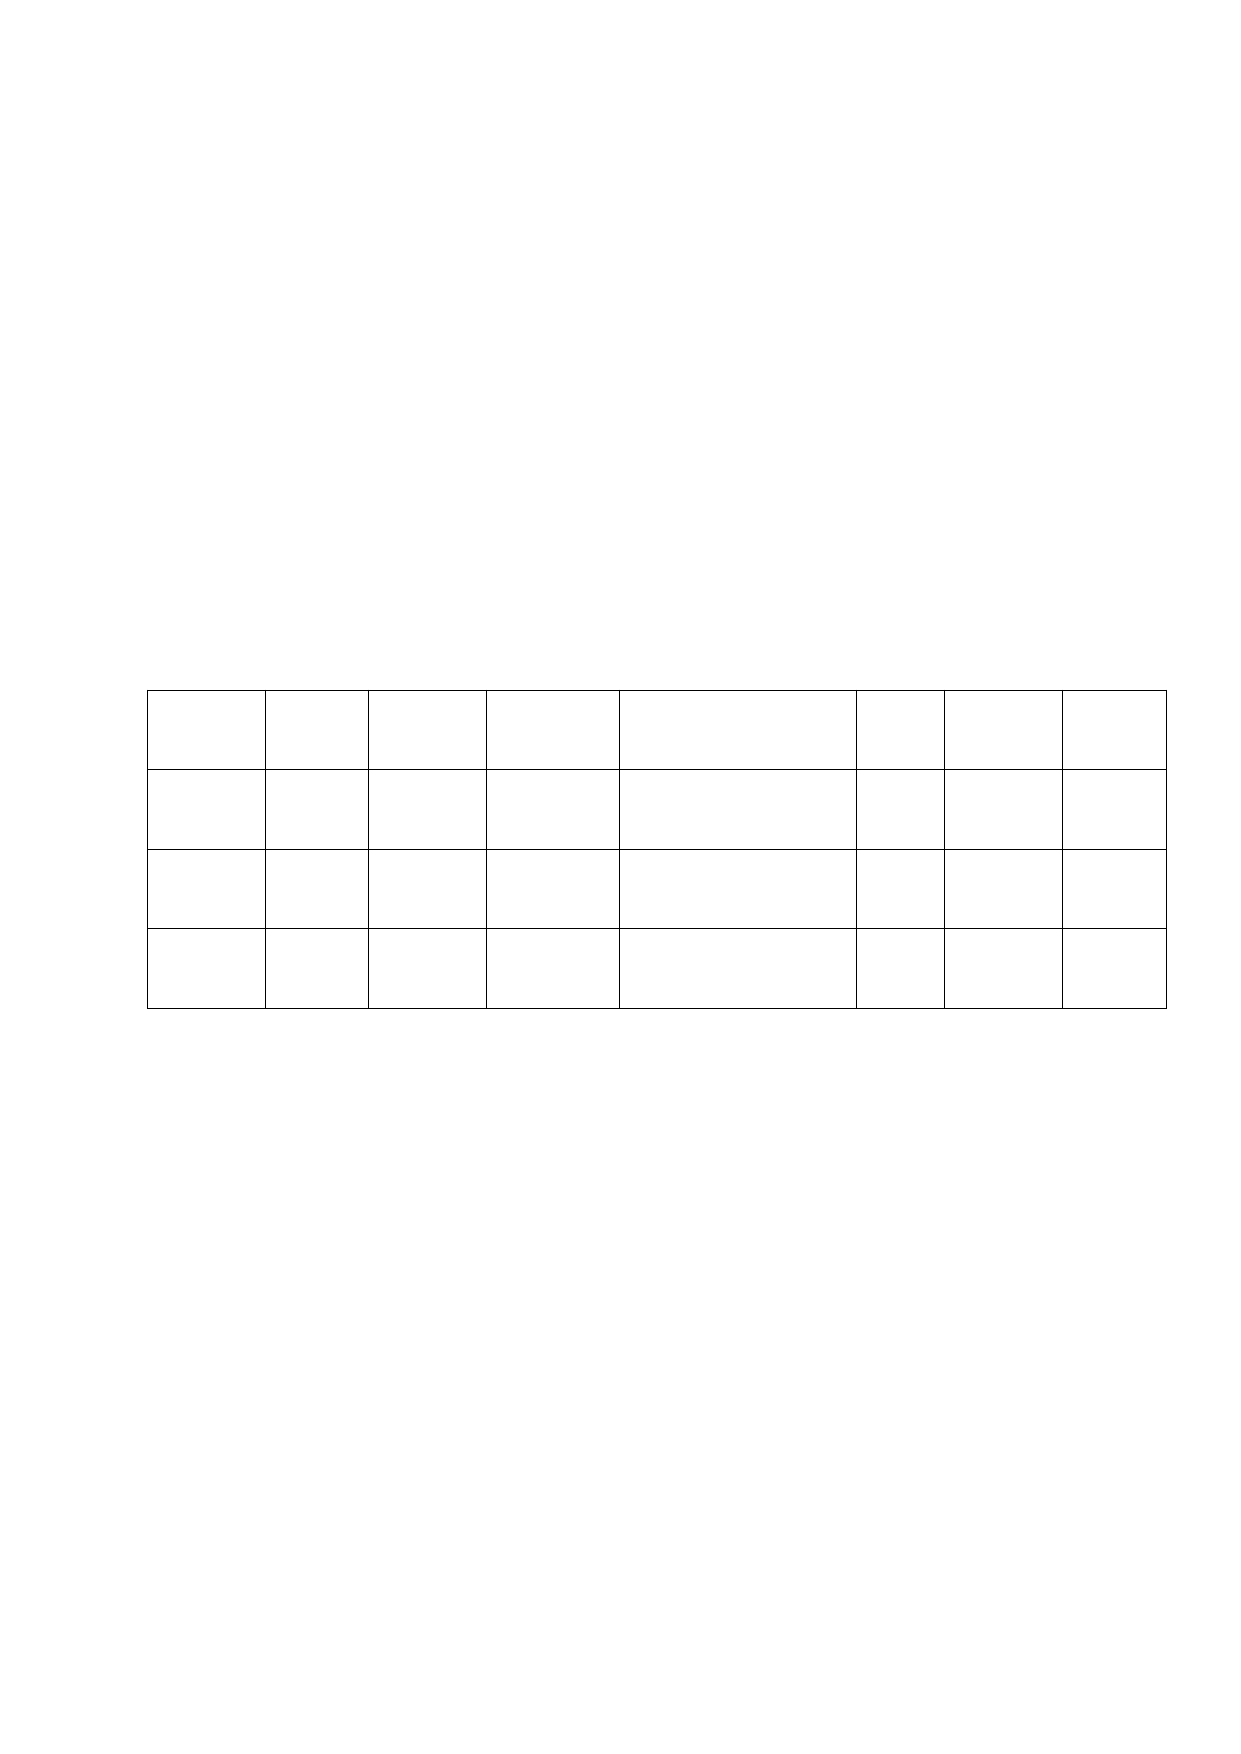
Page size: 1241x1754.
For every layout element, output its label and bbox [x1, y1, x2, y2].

table_cell [148, 770, 265, 848]
table_cell [1063, 850, 1166, 928]
table_cell [369, 691, 486, 769]
table_cell [1063, 770, 1166, 848]
table_cell [487, 850, 619, 928]
table_cell [369, 929, 486, 1007]
table_cell [266, 691, 368, 769]
table_cell [945, 770, 1062, 848]
table_cell [266, 929, 368, 1007]
table_cell [620, 850, 856, 928]
table_cell [487, 770, 619, 848]
table_cell [148, 691, 265, 769]
table_cell [945, 850, 1062, 928]
table_cell [266, 850, 368, 928]
table_cell [369, 770, 486, 848]
table_cell [945, 691, 1062, 769]
table_cell [1063, 929, 1166, 1007]
table_cell [857, 850, 944, 928]
table_cell [620, 929, 856, 1007]
table_cell [945, 929, 1062, 1007]
table_cell [620, 770, 856, 848]
table_cell [1063, 691, 1166, 769]
table_cell [857, 770, 944, 848]
table_cell [369, 850, 486, 928]
table_cell [487, 929, 619, 1007]
table_cell [487, 691, 619, 769]
table_cell [148, 850, 265, 928]
table_cell [266, 770, 368, 848]
table_cell [857, 929, 944, 1007]
table_cell [857, 691, 944, 769]
table_cell [620, 691, 856, 769]
table_cell [148, 929, 265, 1007]
